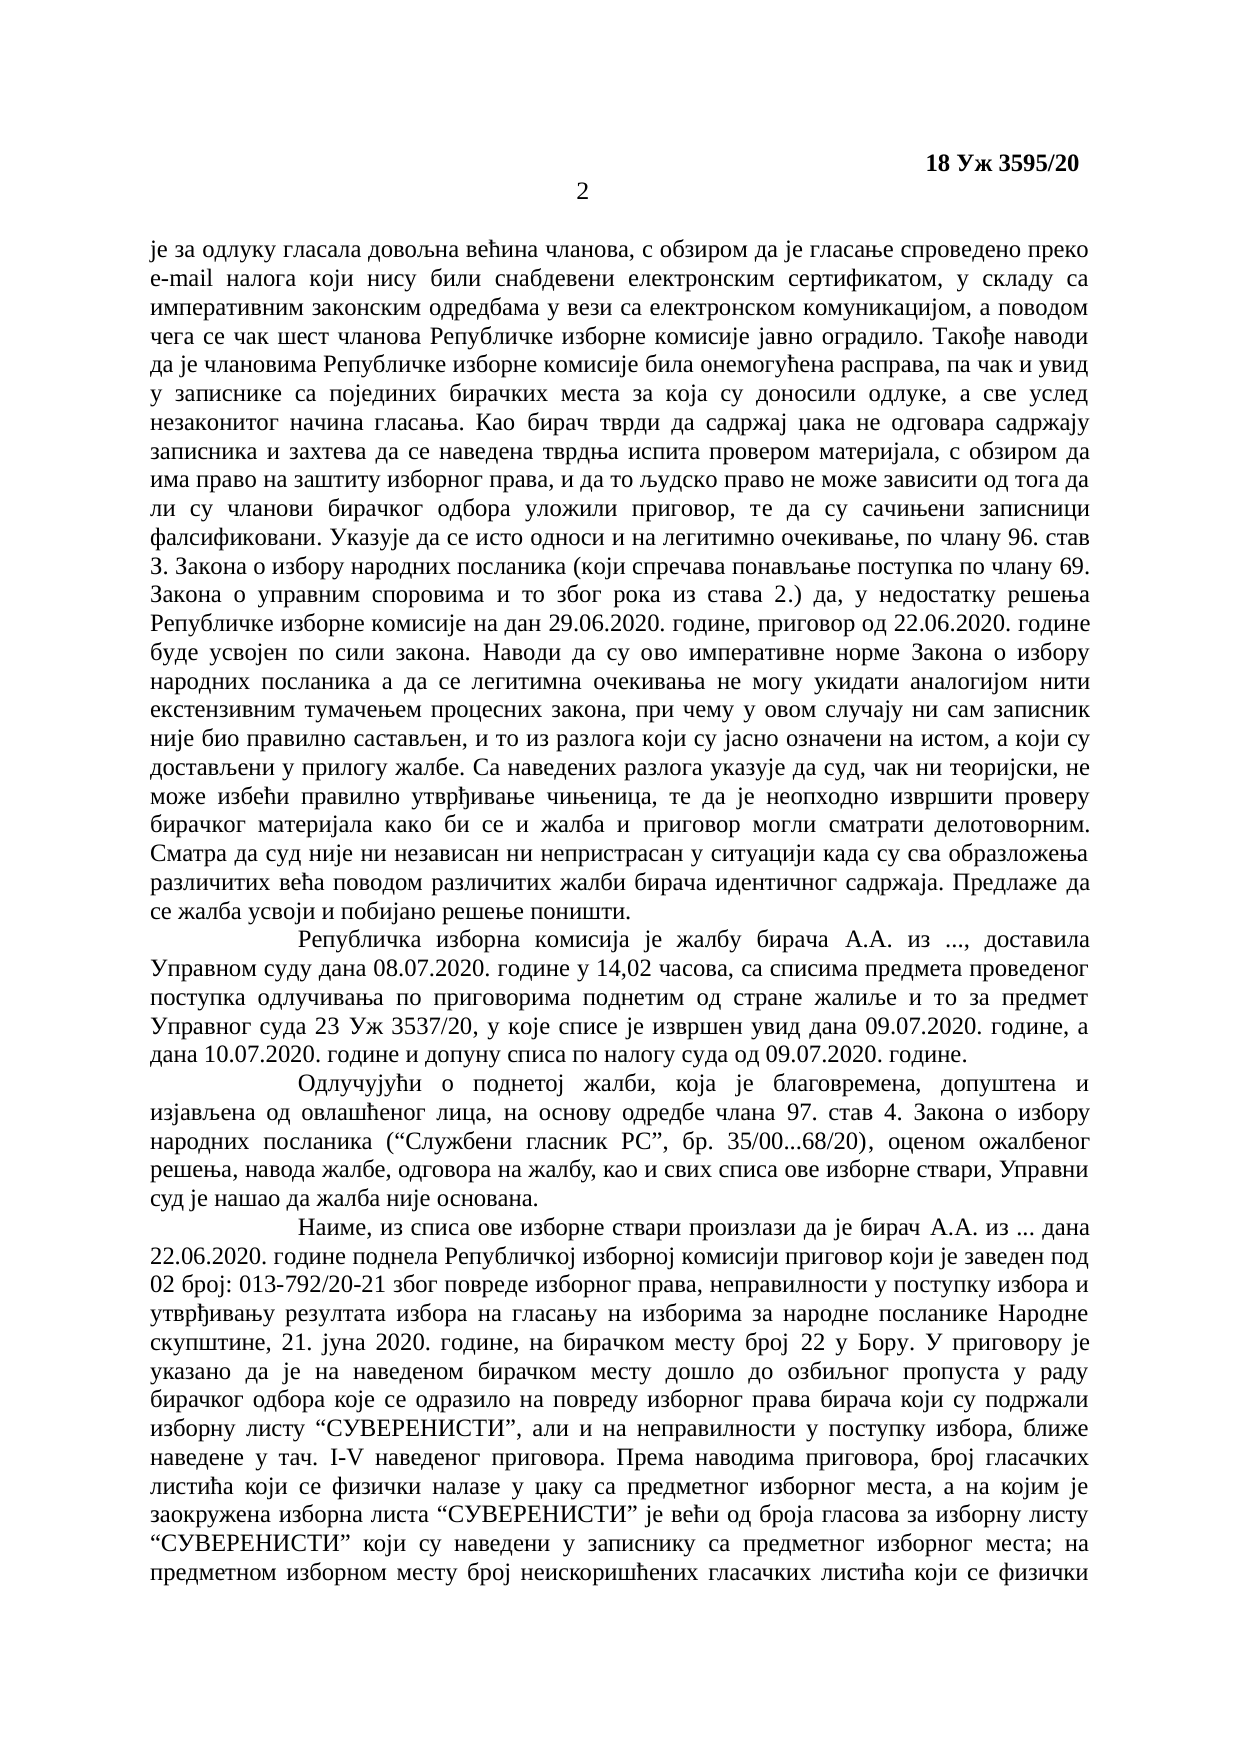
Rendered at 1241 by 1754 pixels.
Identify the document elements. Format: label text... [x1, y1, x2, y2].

text Одлучујући о поднетој жалби, која је благовремена, допуштена и изјављена од овлашћеног лица, на основу одредбе члана 97. став 4. Закона о избору народних посланика (“Службени гласник РС”, бр. 35/00...68/20), оценом ожалбеног решења, навода жалбе, одговора на жалбу, као и свих списа ове изборне ствари, Управни суд је нашао да жалба није основана. [150, 1068, 1090, 1212]
text Наиме, из списа ове изборне ствари произлази да је бирач А.А. из ... дана 22.06.2020. године поднела Републичкој изборној комисији приговор који је заведен под 02 број: 013-792/20-21 због повреде изборног права, неправилности у поступку избора и утврђивању резултата избора на гласању на изборима за народне посланике Народне скупштине, 21. јуна 2020. године, на бирачком месту број 22 у Бору. У приговору је указано да је на наведеном бирачком месту дошло до озбиљног пропуста у раду бирачког одбора које се одразило на повреду изборног права бирача који су подржали изборну листу “СУВЕРЕНИСТИ”, али и на неправилности у поступку избора, ближе наведене у тач. I-V наведеног приговора. Према наводима приговора, број гласачких листића који се физички налазе у џаку са предметног изборног места, а на којим је заокружена изборна листа “СУВЕРЕНИСТИ” је већи од броја гласова за изборну листу “СУВЕРЕНИСТИ” који су наведени у записнику са предметног изборног места; на предметном изборном месту број неискоришћених гласачких листића који се физички [150, 1212, 1090, 1586]
text је за одлуку гласала довољна већина чланова, с обзиром да је гласање спроведено преко e-mail налога који нису били снабдевени електронским сертификатом, у складу са императивним законским одредбама у вези са електронском комуникацијом, а поводом чега се чак шест чланова Републичке изборне комисије јавно оградило. Такође наводи да је члановима Републичке изборне комисије била онемогућена расправа, па чак и увид у записнике са појединих бирачких места за која су доносили одлуке, а све услед незаконитог начина гласања. Као бирач тврди да садржај џака не одговара садржају записника и захтева да се наведена тврдња испита провером материјала, с обзиром да има право на заштиту изборног права, и да то људско право не може зависити од тога да ли су чланови бирачког одбора уложили приговор, те да су сачињени записници фалсификовани. Указује да се исто односи и на легитимно очекивање, по члану 96. став З. Закона о избору народних посланика (који спречава понављање поступка по члану 69. Закона о управним споровима и то због рока из става 2.) да, у недостатку решења Републичке изборне комисије на дан 29.06.2020. године, приговор од 22.06.2020. године буде усвојен по сили закона. Наводи да су ово императивне норме Закона о избору народних посланика а да се легитимна очекивања не могу укидати аналогијом нити екстензивним тумачењем процесних закона, при чему у овом случају ни сам записник није био правилно састављен, и то из разлога који су јасно означени на истом, а који су достављени у прилогу жалбе. Са наведених разлога указује да суд, чак ни теоријски, не може избећи правилно утврђивање чињеница, те да је неопходно извршити проверу бирачког материјала како би се и жалба и приговор могли сматрати делотоворним. Сматра да суд није ни независан ни непристрасан у ситуацији када су сва образложења различитих већа поводом различитих жалби бирача идентичног садржаја. Предлаже да се жалба усвоји и побијано решење поништи. [150, 234, 1090, 924]
text Републичка изборна комисија је жалбу бирача А.А. из ..., доставила Управном суду дана 08.07.2020. године у 14,02 часова, са списима предмета проведеног поступка одлучивања по приговорима поднетим од стране жалиље и то за предмет Управног суда 23 Уж 3537/20, у које списе је извршен увид дана 09.07.2020. године, а дана 10.07.2020. године и допуну списа по налогу суда од 09.07.2020. године. [150, 924, 1090, 1068]
